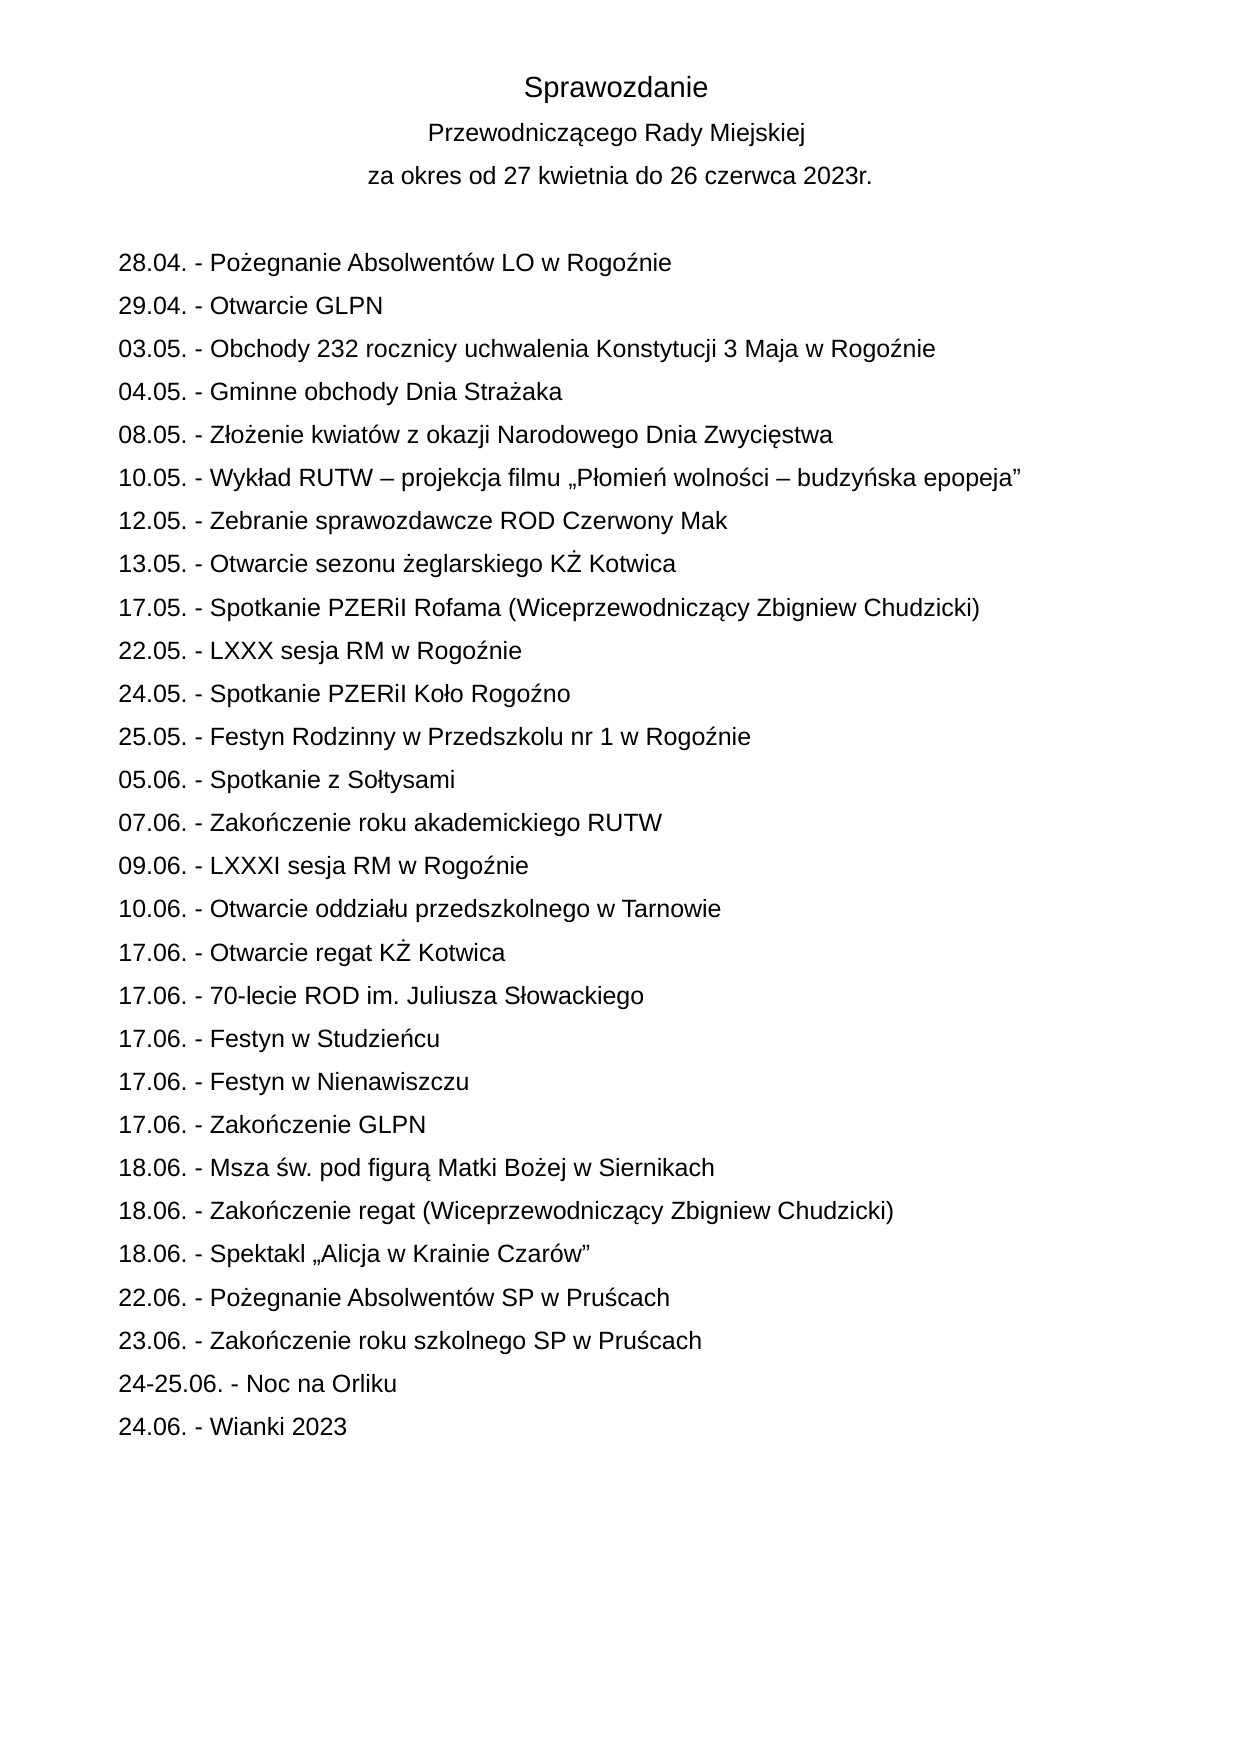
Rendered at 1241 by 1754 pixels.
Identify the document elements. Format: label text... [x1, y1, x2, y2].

text Sprawozdanie Przewodniczącego Rady Miejskiej za okres od 27 kwietnia do 26 czerwca 2023r. [118, 70, 1122, 190]
text 28.04. - Pożegnanie Absolwentów LO w Rogoźnie 29.04. - Otwarcie GLPN 03.05. - Obchody 232 rocznicy uchwalenia Konstytucji 3 Maja w Rogoźnie 04.05. - Gminne obchody Dnia Strażaka 08.05. - Złożenie kwiatów z okazji Narodowego Dnia Zwycięstwa 10.05. - Wykład RUTW – projekcja filmu „Płomień wolności – budzyńska epopeja” 12.05. - Zebranie sprawozdawcze ROD Czerwony Mak 13.05. - Otwarcie sezonu żeglarskiego KŻ Kotwica 17.05. - Spotkanie PZERiI Rofama (Wiceprzewodniczący Zbigniew Chudzicki) 22.05. - LXXX sesja RM w Rogoźnie 24.05. - Spotkanie PZERiI Koło Rogoźno 25.05. - Festyn Rodzinny w Przedszkolu nr 1 w Rogoźnie 05.06. - Spotkanie z Sołtysami 07.06. - Zakończenie roku akademickiego RUTW 09.06. - LXXXI sesja RM w Rogoźnie 10.06. - Otwarcie oddziału przedszkolnego w Tarnowie 17.06. - Otwarcie regat KŻ Kotwica 17.06. - 70-lecie ROD im. Juliusza Słowackiego 17.06. - Festyn w Studzieńcu 17.06. - Festyn w Nienawiszczu 17.06. - Zakończenie GLPN 18.06. - Msza św. pod figurą Matki Bożej w Siernikach 18.06. - Zakończenie regat (Wiceprzewodniczący Zbigniew Chudzicki) 18.06. - Spektakl „Alicja w Krainie Czarów” 22.06. - Pożegnanie Absolwentów SP w Pruścach 23.06. - Zakończenie roku szkolnego SP w Pruścach 24-25.06. - Noc na Orliku 24.06. - Wianki 2023 [118, 204, 1122, 1484]
